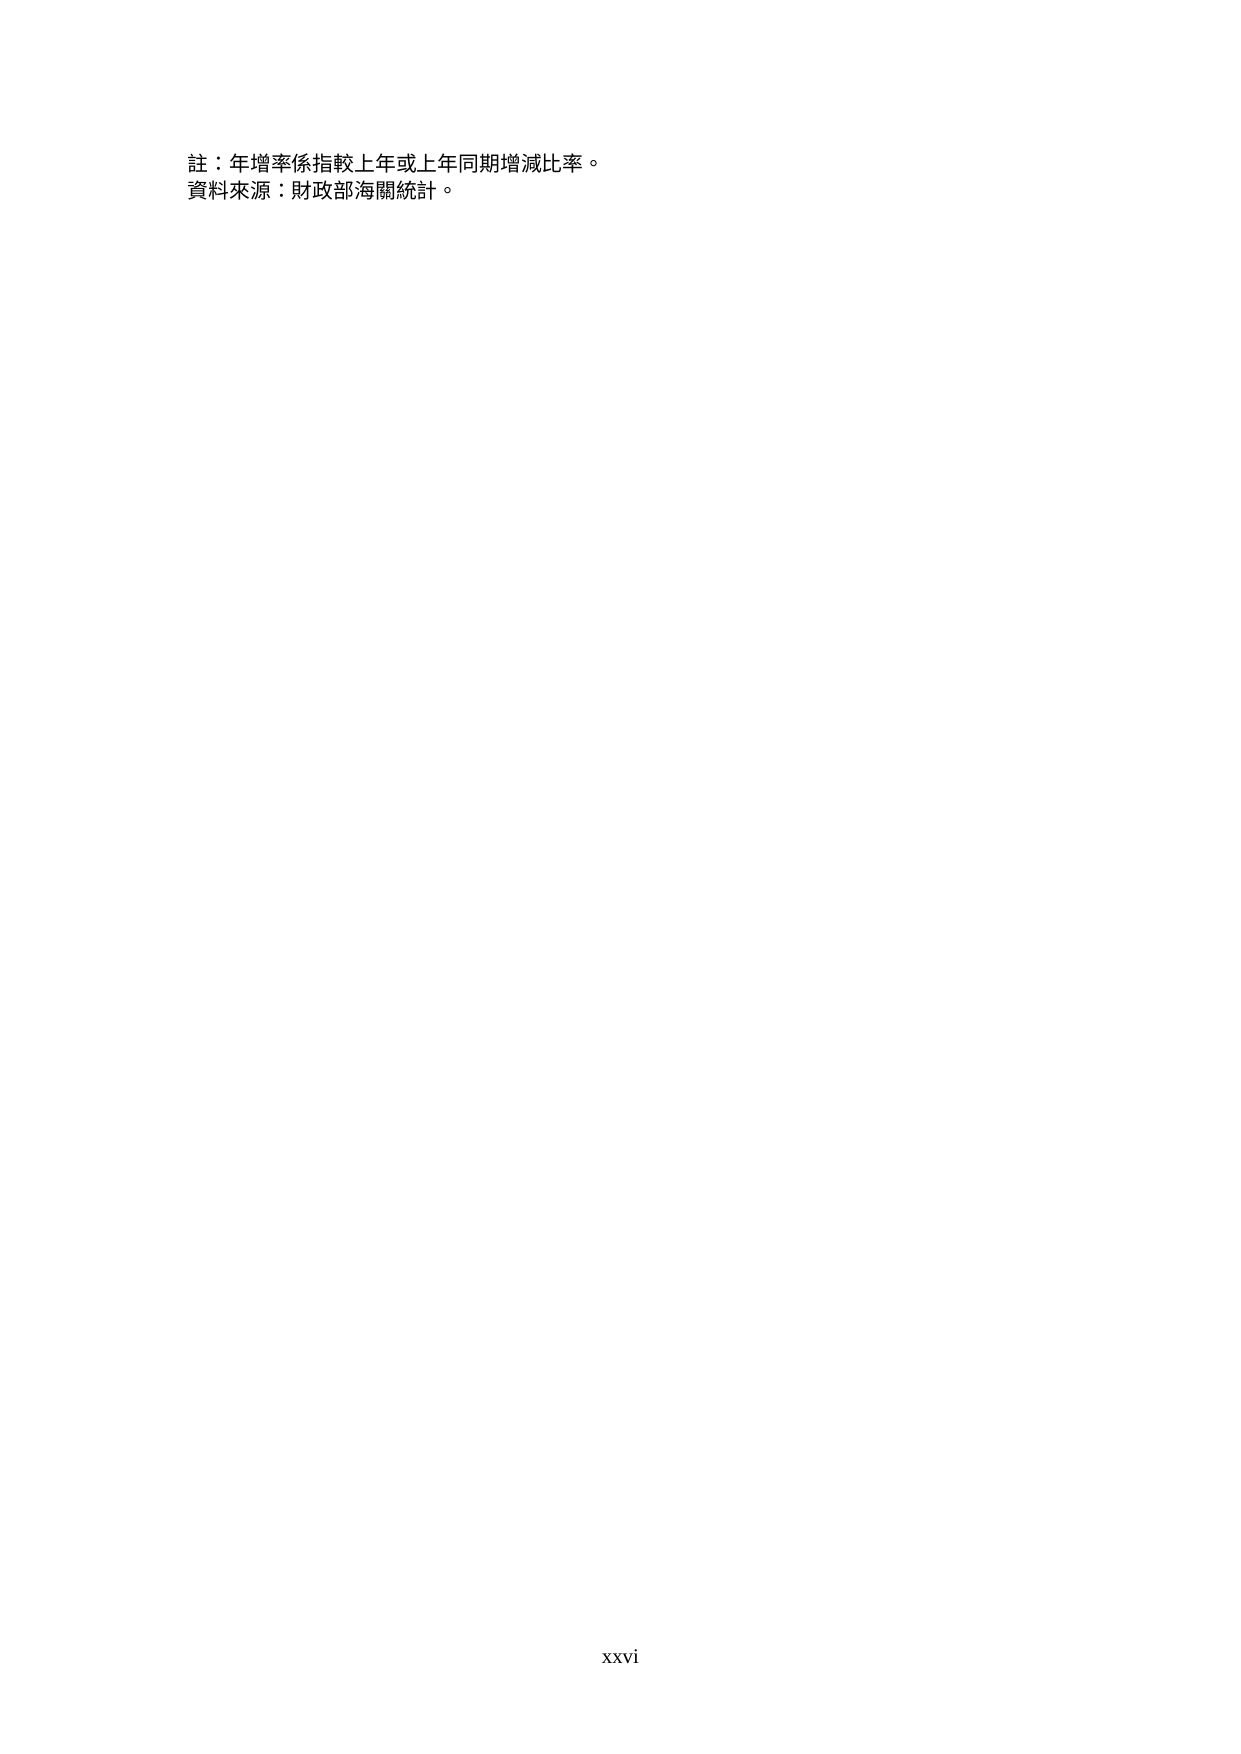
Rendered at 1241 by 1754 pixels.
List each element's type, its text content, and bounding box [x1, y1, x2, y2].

text 註：年增率係指較上年或上年同期增減比率。 [187, 150, 1053, 177]
text 資料來源：財政部海關統計。 [187, 177, 1053, 204]
